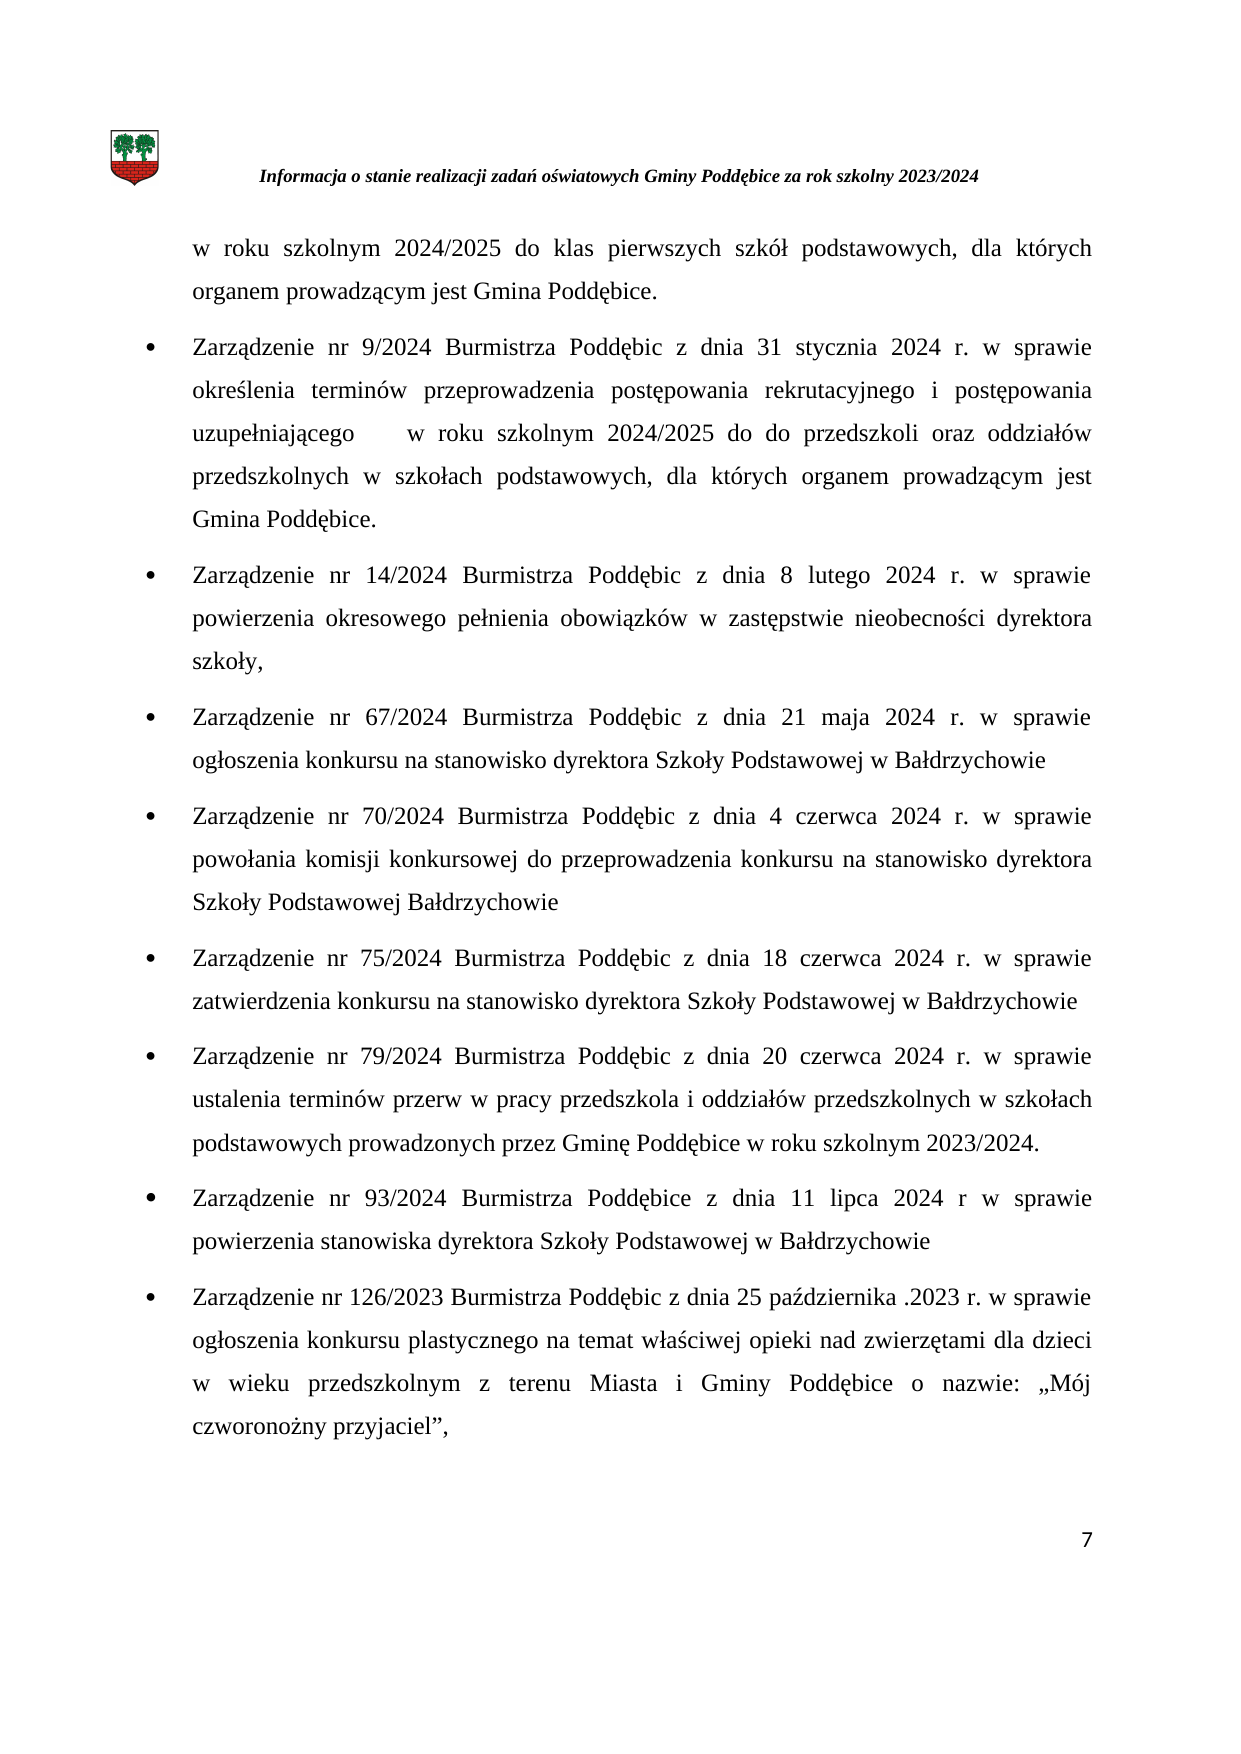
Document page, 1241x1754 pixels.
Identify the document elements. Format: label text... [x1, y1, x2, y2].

list Zarządzenie nr 93/2024 Burmistrza Poddębice z dnia 11 lipca 2024 r w sprawie powierzenia stanowiska dyrektora Szkoły Podstawowej w Bałdrzychowie [147, 1183, 1093, 1255]
list Zarządzenie nr 9/2024 Burmistrza Poddębic z dnia 31 stycznia 2024 r. w sprawie określenia terminów przeprowadzenia postępowania rekrutacyjnego i postępowania uzupełniającego w roku szkolnym 2024/2025 do do przedszkoli oraz oddziałów przedszkolnych w szkołach podstawowych, dla których organem prowadzącym jest Gmina Poddębice. [147, 332, 1093, 533]
list Zarządzenie nr 126/2023 Burmistrza Poddębic z dnia 25 października .2023 r. w sprawie ogłoszenia konkursu plastycznego na temat właściwej opieki nad zwierzętami dla dzieci w wieku przedszkolnym z terenu Miasta i Gminy Poddębice o nazwie: „Mój czworonożny przyjaciel”, [147, 1282, 1093, 1440]
list Zarządzenie nr 79/2024 Burmistrza Poddębic z dnia 20 czerwca 2024 r. w sprawie ustalenia terminów przerw w pracy przedszkola i oddziałów przedszkolnych w szkołach podstawowych prowadzonych przez Gminę Poddębice w roku szkolnym 2023/2024. [147, 1041, 1093, 1156]
list Zarządzenie nr 75/2024 Burmistrza Poddębic z dnia 18 czerwca 2024 r. w sprawie zatwierdzenia konkursu na stanowisko dyrektora Szkoły Podstawowej w Bałdrzychowie [147, 943, 1093, 1014]
list Zarządzenie nr 70/2024 Burmistrza Poddębic z dnia 4 czerwca 2024 r. w sprawie powołania komisji konkursowej do przeprowadzenia konkursu na stanowisko dyrektora Szkoły Podstawowej Bałdrzychowie [147, 801, 1093, 916]
list Zarządzenie nr 67/2024 Burmistrza Poddębic z dnia 21 maja 2024 r. w sprawie ogłoszenia konkursu na stanowisko dyrektora Szkoły Podstawowej w Bałdrzychowie [147, 702, 1093, 774]
list Zarządzenie nr 14/2024 Burmistrza Poddębic z dnia 8 lutego 2024 r. w sprawie powierzenia okresowego pełnienia obowiązków w zastępstwie nieobecności dyrektora szkoły, [147, 560, 1093, 675]
list w roku szkolnym 2024/2025 do klas pierwszych szkół podstawowych, dla których organem prowadzącym jest Gmina Poddębice. [147, 233, 1093, 305]
